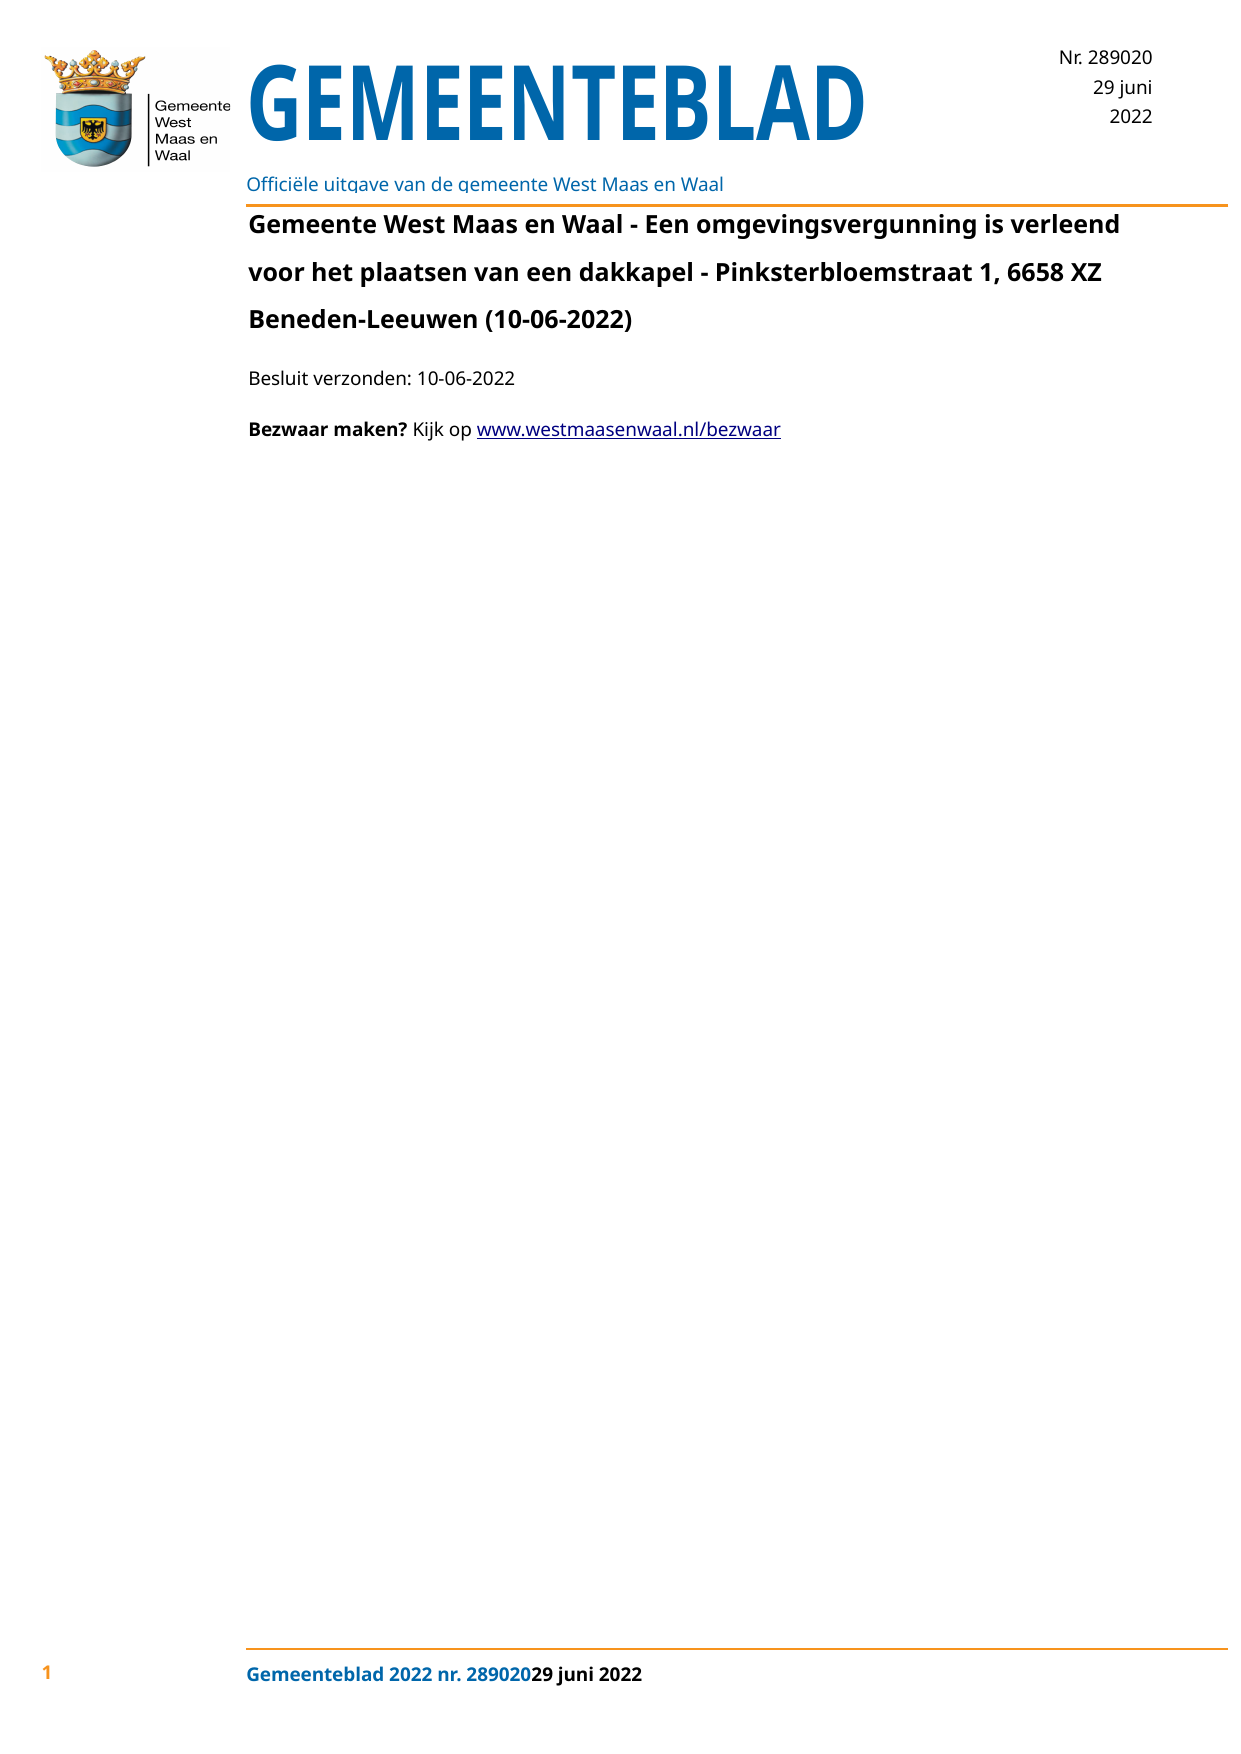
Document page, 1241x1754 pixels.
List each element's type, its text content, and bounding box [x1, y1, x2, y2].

text Besluit verzonden: 10-06-2022 [248, 366, 1152, 391]
text Bezwaar maken? Kijk op www.westmaasenwaal.nl/bezwaar [248, 416, 1152, 442]
text Gemeente West Maas en Waal - Een omgevingsvergunning is verleend voor het plaatsen van een dakkapel - Pinksterbloemstraat 1, 6658 XZ Beneden-Leeuwen (10-06-2022) [248, 207, 1152, 336]
picture [41, 47, 231, 172]
